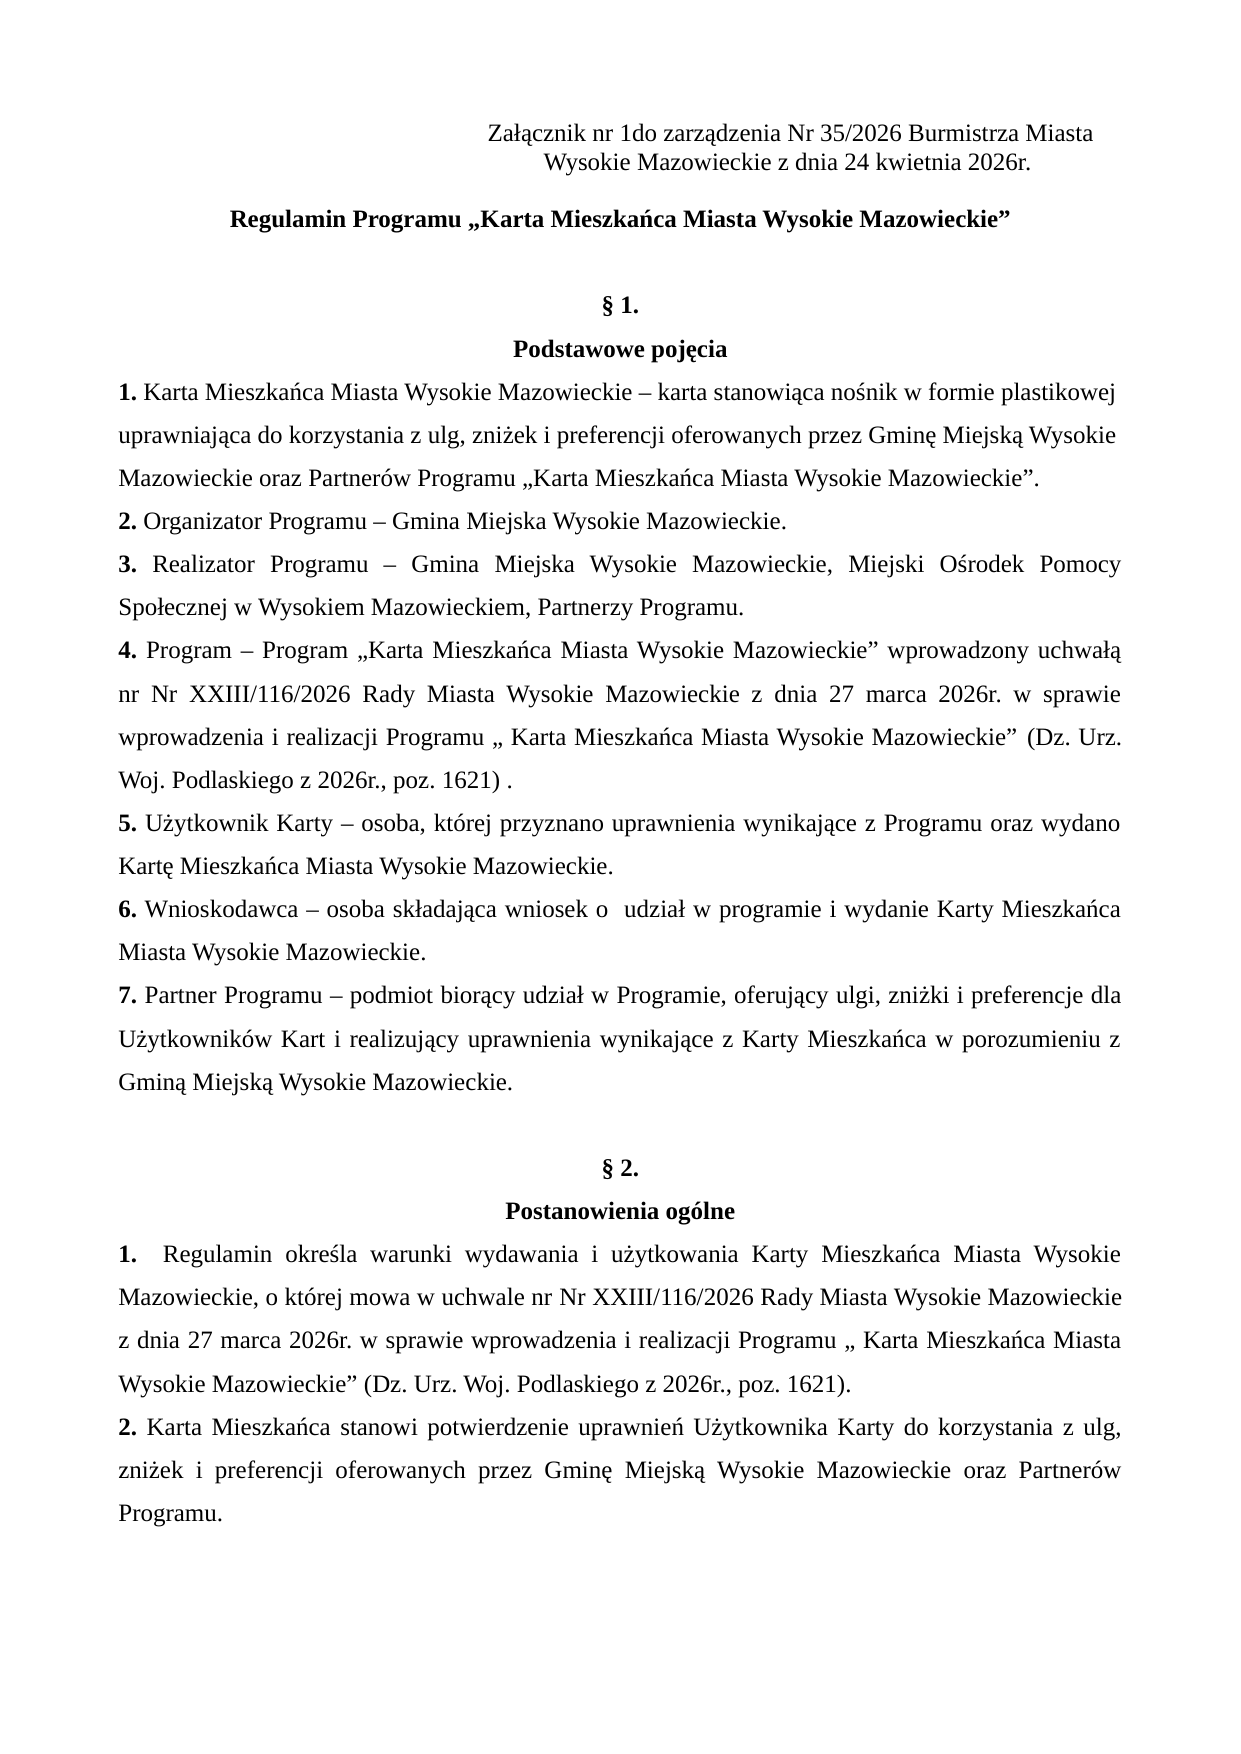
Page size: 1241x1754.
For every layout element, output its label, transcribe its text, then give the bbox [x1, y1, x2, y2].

text § 2. [118, 1153, 1122, 1182]
text 5. Użytkownik Karty – osoba, której przyznano uprawnienia wynikające z Programu oraz wydano Kartę Mieszkańca Miasta Wysokie Mazowieckie. [118, 808, 1122, 880]
text 4. Program – Program „Karta Mieszkańca Miasta Wysokie Mazowieckie” wprowadzony uchwałą nr Nr XXIII/116/2026 Rady Miasta Wysokie Mazowieckie z dnia 27 marca 2026r. w sprawie wprowadzenia i realizacji Programu „ Karta Mieszkańca Miasta Wysokie Mazowieckie” (Dz. Urz. Woj. Podlaskiego z 2026r., poz. 1621) . [118, 636, 1122, 794]
text 2. Karta Mieszkańca stanowi potwierdzenie uprawnień Użytkownika Karty do korzystania z ulg, zniżek i preferencji oferowanych przez Gminę Miejską Wysokie Mazowieckie oraz Partnerów Programu. [118, 1412, 1122, 1527]
text 6. Wnioskodawca – osoba składająca wniosek o udział w programie i wydanie Karty Mieszkańca Miasta Wysokie Mazowieckie. [118, 894, 1122, 966]
text Postanowienia ogólne [118, 1196, 1122, 1225]
text 1. Regulamin określa warunki wydawania i użytkowania Karty Mieszkańca Miasta Wysokie Mazowieckie, o której mowa w uchwale nr Nr XXIII/116/2026 Rady Miasta Wysokie Mazowieckie z dnia 27 marca 2026r. w sprawie wprowadzenia i realizacji Programu „ Karta Mieszkańca Miasta Wysokie Mazowieckie” (Dz. Urz. Woj. Podlaskiego z 2026r., poz. 1621). [118, 1239, 1122, 1397]
text 2. Organizator Programu – Gmina Miejska Wysokie Mazowieckie. [118, 506, 1122, 535]
text 3. Realizator Programu – Gmina Miejska Wysokie Mazowieckie, Miejski Ośrodek Pomocy Społecznej w Wysokiem Mazowieckiem, Partnerzy Programu. [118, 549, 1122, 621]
text 7. Partner Programu – podmiot biorący udział w Programie, oferujący ulgi, zniżki i preferencje dla Użytkowników Kart i realizujący uprawnienia wynikające z Karty Mieszkańca w porozumieniu z Gminą Miejską Wysokie Mazowieckie. [118, 981, 1122, 1096]
text § 1. [118, 291, 1122, 319]
text 1. Karta Mieszkańca Miasta Wysokie Mazowieckie – karta stanowiąca nośnik w formie plastikowej uprawniająca do korzystania z ulg, zniżek i preferencji oferowanych przez Gminę Miejską Wysokie Mazowieckie oraz Partnerów Programu „Karta Mieszkańca Miasta Wysokie Mazowieckie”. [118, 377, 1122, 492]
text Regulamin Programu „Karta Mieszkańca Miasta Wysokie Mazowieckie” [118, 204, 1122, 233]
text Załącznik nr 1do zarządzenia Nr 35/2026 Burmistrza Miasta Wysokie Mazowieckie z dnia 24 kwietnia 2026r. [118, 118, 1122, 176]
text Podstawowe pojęcia [118, 334, 1122, 362]
